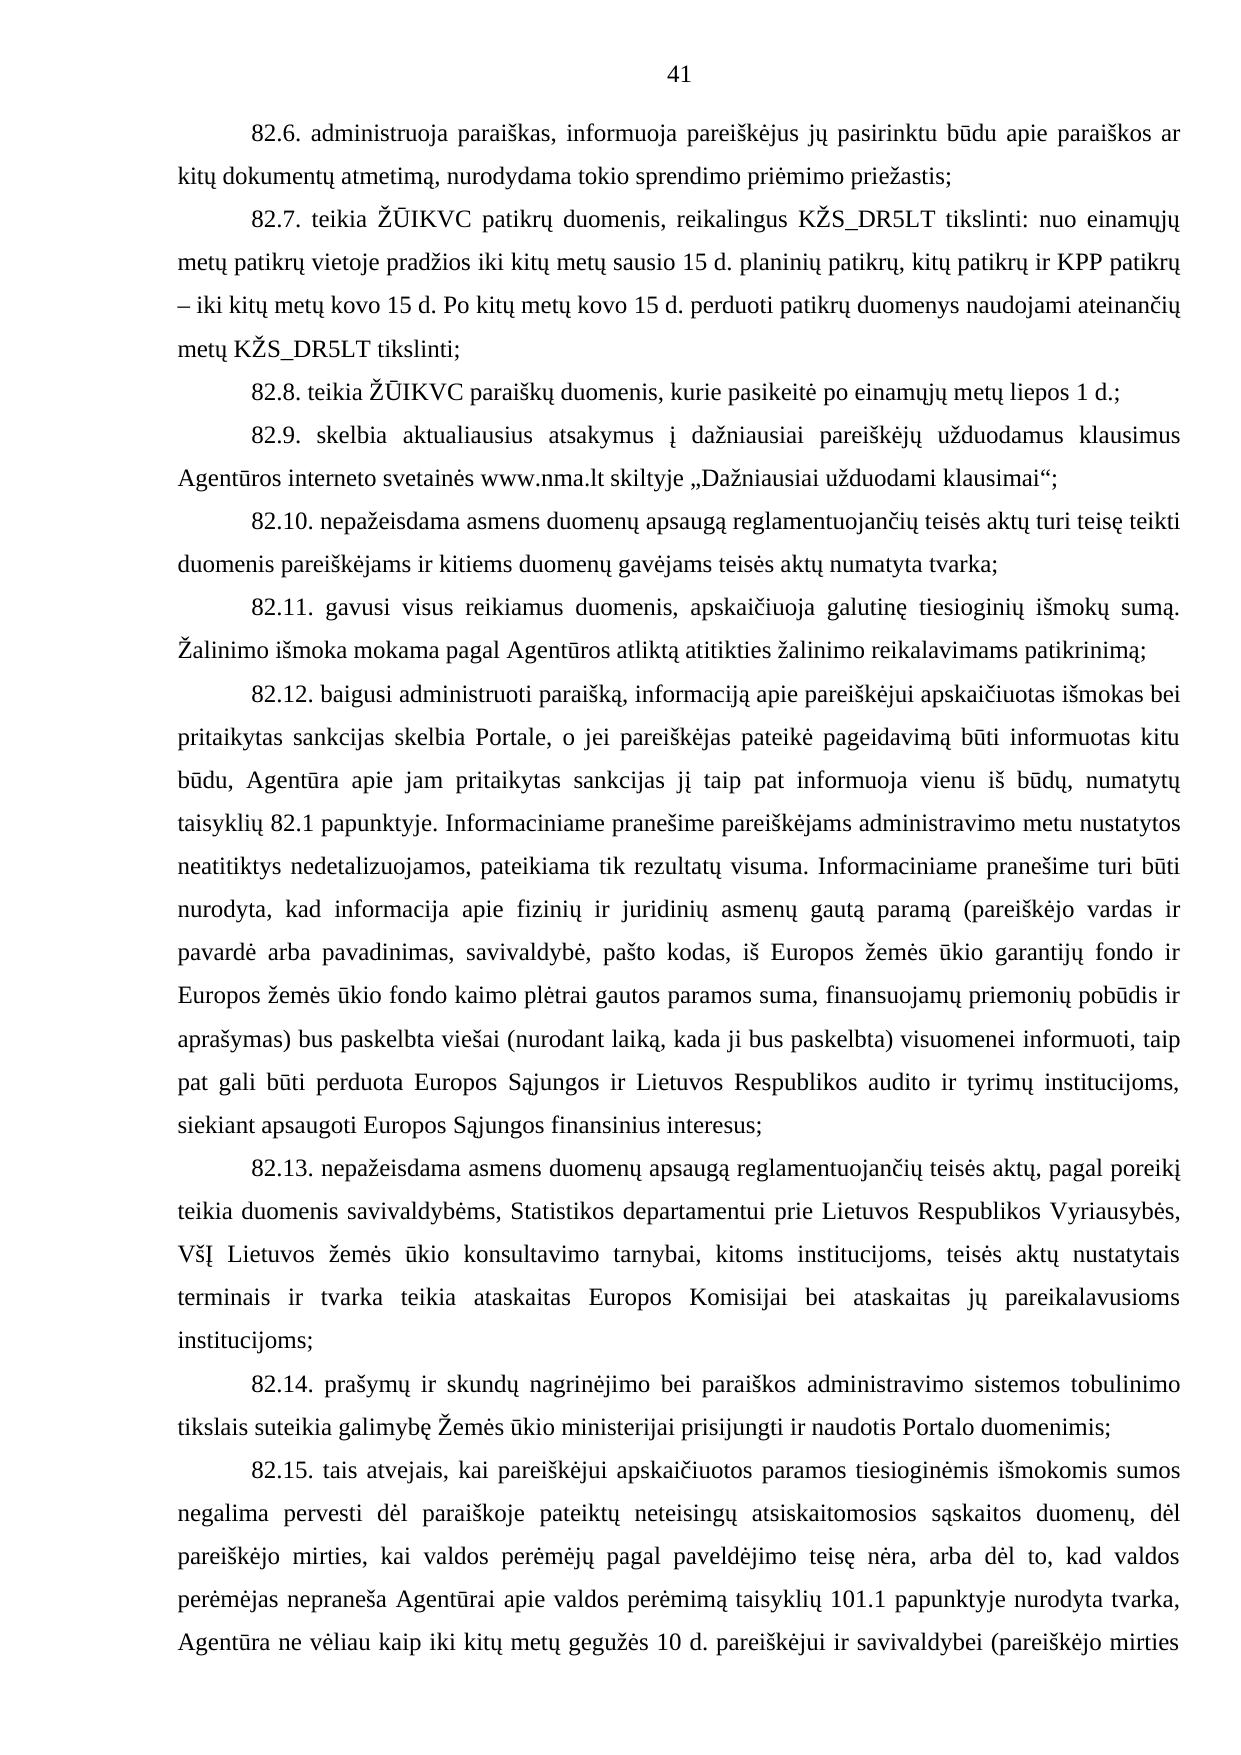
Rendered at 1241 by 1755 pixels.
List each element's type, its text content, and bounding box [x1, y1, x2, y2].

text 82.9. skelbia aktualiausius atsakymus į dažniausiai pareiškėjų užduodamus klausimus Agentūros interneto svetainės www.nma.lt skiltyje „Dažniausiai užduodami klausimai“; [177, 420, 1181, 492]
text 82.15. tais atvejais, kai pareiškėjui apskaičiuotos paramos tiesioginėmis išmokomis sumos negalima pervesti dėl paraiškoje pateiktų neteisingų atsiskaitomosios sąskaitos duomenų, dėl pareiškėjo mirties, kai valdos perėmėjų pagal paveldėjimo teisę nėra, arba dėl to, kad valdos perėmėjas nepraneša Agentūrai apie valdos perėmimą taisyklių 101.1 papunktyje nurodyta tvarka, Agentūra ne vėliau kaip iki kitų metų gegužės 10 d. pareiškėjui ir savivaldybei (pareiškėjo mirties [177, 1455, 1181, 1656]
text 82.14. prašymų ir skundų nagrinėjimo bei paraiškos administravimo sistemos tobulinimo tikslais suteikia galimybę Žemės ūkio ministerijai prisijungti ir naudotis Portalo duomenimis; [177, 1369, 1181, 1441]
text 82.8. teikia ŽŪIKVC paraiškų duomenis, kurie pasikeitė po einamųjų metų liepos 1 d.; [177, 377, 1181, 406]
text 82.6. administruoja paraiškas, informuoja pareiškėjus jų pasirinktu būdu apie paraiškos ar kitų dokumentų atmetimą, nurodydama tokio sprendimo priėmimo priežastis; [177, 118, 1181, 190]
text 82.10. nepažeisdama asmens duomenų apsaugą reglamentuojančių teisės aktų turi teisę teikti duomenis pareiškėjams ir kitiems duomenų gavėjams teisės aktų numatyta tvarka; [177, 506, 1181, 578]
text 82.12. baigusi administruoti paraišką, informaciją apie pareiškėjui apskaičiuotas išmokas bei pritaikytas sankcijas skelbia Portale, o jei pareiškėjas pateikė pageidavimą būti informuotas kitu būdu, Agentūra apie jam pritaikytas sankcijas jį taip pat informuoja vienu iš būdų, numatytų taisyklių 82.1 papunktyje. Informaciniame pranešime pareiškėjams administravimo metu nustatytos neatitiktys nedetalizuojamos, pateikiama tik rezultatų visuma. Informaciniame pranešime turi būti nurodyta, kad informacija apie fizinių ir juridinių asmenų gautą paramą (pareiškėjo vardas ir pavardė arba pavadinimas, savivaldybė, pašto kodas, iš Europos žemės ūkio garantijų fondo ir Europos žemės ūkio fondo kaimo plėtrai gautos paramos suma, finansuojamų priemonių pobūdis ir aprašymas) bus paskelbta viešai (nurodant laiką, kada ji bus paskelbta) visuomenei informuoti, taip pat gali būti perduota Europos Sąjungos ir Lietuvos Respublikos audito ir tyrimų institucijoms, siekiant apsaugoti Europos Sąjungos finansinius interesus; [177, 679, 1181, 1139]
text 82.11. gavusi visus reikiamus duomenis, apskaičiuoja galutinę tiesioginių išmokų sumą. Žalinimo išmoka mokama pagal Agentūros atliktą atitikties žalinimo reikalavimams patikrinimą; [177, 592, 1181, 664]
text 82.7. teikia ŽŪIKVC patikrų duomenis, reikalingus KŽS_DR5LT tikslinti: nuo einamųjų metų patikrų vietoje pradžios iki kitų metų sausio 15 d. planinių patikrų, kitų patikrų ir KPP patikrų – iki kitų metų kovo 15 d. Po kitų metų kovo 15 d. perduoti patikrų duomenys naudojami ateinančių metų KŽS_DR5LT tikslinti; [177, 204, 1181, 362]
text 82.13. nepažeisdama asmens duomenų apsaugą reglamentuojančių teisės aktų, pagal poreikį teikia duomenis savivaldybėms, Statistikos departamentui prie Lietuvos Respublikos Vyriausybės, VšĮ Lietuvos žemės ūkio konsultavimo tarnybai, kitoms institucijoms, teisės aktų nustatytais terminais ir tvarka teikia ataskaitas Europos Komisijai bei ataskaitas jų pareikalavusioms institucijoms; [177, 1153, 1181, 1354]
